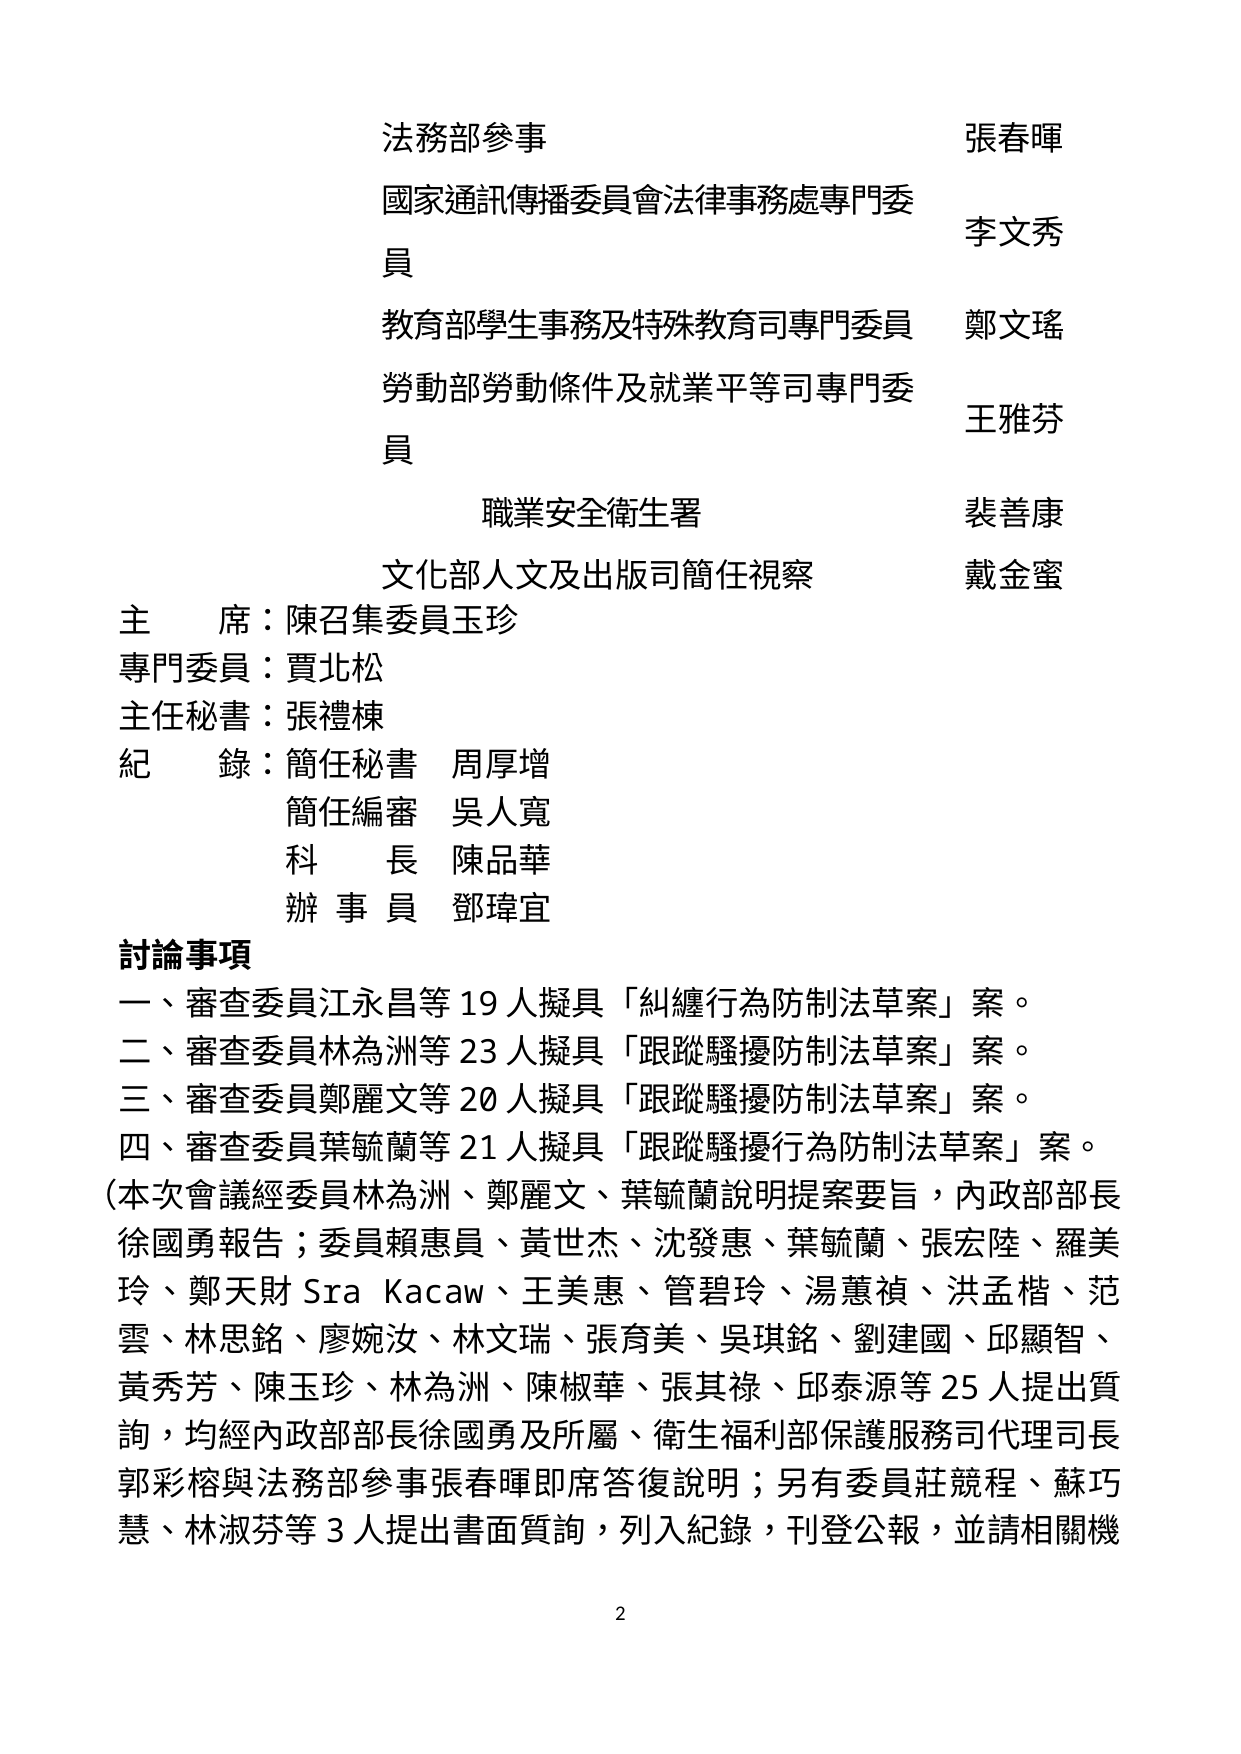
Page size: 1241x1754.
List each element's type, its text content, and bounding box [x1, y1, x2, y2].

table_cell 張春暉 [953, 94, 1122, 157]
table_cell 李文秀 [953, 157, 1122, 282]
text 簡任編審 吳人寬 [118, 786, 1234, 834]
text 四、審查委員葉毓蘭等21人擬具「跟蹤騷擾行為防制法草案」案。 [118, 1121, 1122, 1169]
text 三、審查委員鄭麗文等20人擬具「跟蹤騷擾防制法草案」案。 [118, 1073, 1122, 1121]
table_cell [118, 157, 370, 282]
table_cell 職業安全衛生署 [370, 469, 953, 532]
table_cell 勞動部勞動條件及就業平等司專門委員 [370, 344, 953, 469]
table_cell [118, 94, 370, 157]
text 專門委員：賈北松 [118, 642, 1234, 690]
table_cell 文化部人文及出版司簡任視察 [370, 532, 953, 594]
table_cell [118, 469, 370, 532]
table_cell 教育部學生事務及特殊教育司專門委員 [370, 282, 953, 344]
text 主 席：陳召集委員玉珍 [118, 594, 1234, 642]
text 紀 錄：簡任秘書 周厚增 [118, 738, 1234, 786]
table_cell 裴善康 [953, 469, 1122, 532]
text 討論事項 [118, 929, 1122, 977]
text （本次會議經委員林為洲、鄭麗文、葉毓蘭說明提案要旨，內政部部長徐國勇報告；委員賴惠員、黃世杰、沈發惠、葉毓蘭、張宏陸、羅美玲、鄭天財Sra Kacaw、王美惠、管碧玲、湯蕙禎、洪孟楷、范雲、林思銘、廖婉汝、林文瑞、張育美、吳琪銘、劉建國、邱顯智、黃秀芳、陳玉珍、林為洲、陳椒華、張其祿、邱泰源等25人提出質詢，均經內政部部長徐國勇及所屬、衛生福利部保護服務司代理司長郭彩榕與法務部參事張春暉即席答復說明；另有委員莊競程、蘇巧慧、林淑芬等3人提出書面質詢，列入紀錄，刊登公報，並請相關機 [84, 1169, 1122, 1552]
text 辦 事 員 鄧瑋宜 [118, 882, 1234, 929]
table_cell 鄭文瑤 [953, 282, 1122, 344]
table_cell [118, 282, 370, 344]
table_cell 國家通訊傳播委員會法律事務處專門委員 [370, 157, 953, 282]
table_cell 王雅芬 [953, 344, 1122, 469]
table_cell 法務部參事 [370, 94, 953, 157]
text 二、審查委員林為洲等23人擬具「跟蹤騷擾防制法草案」案。 [118, 1025, 1122, 1073]
table_cell 戴金蜜 [953, 532, 1122, 594]
text 主任秘書：張禮棟 [118, 690, 1234, 738]
table_cell [118, 532, 370, 594]
table_cell [118, 344, 370, 469]
text 一、審查委員江永昌等19人擬具「糾纏行為防制法草案」案。 [118, 977, 1122, 1025]
text 科 長 陳品華 [118, 834, 1234, 882]
